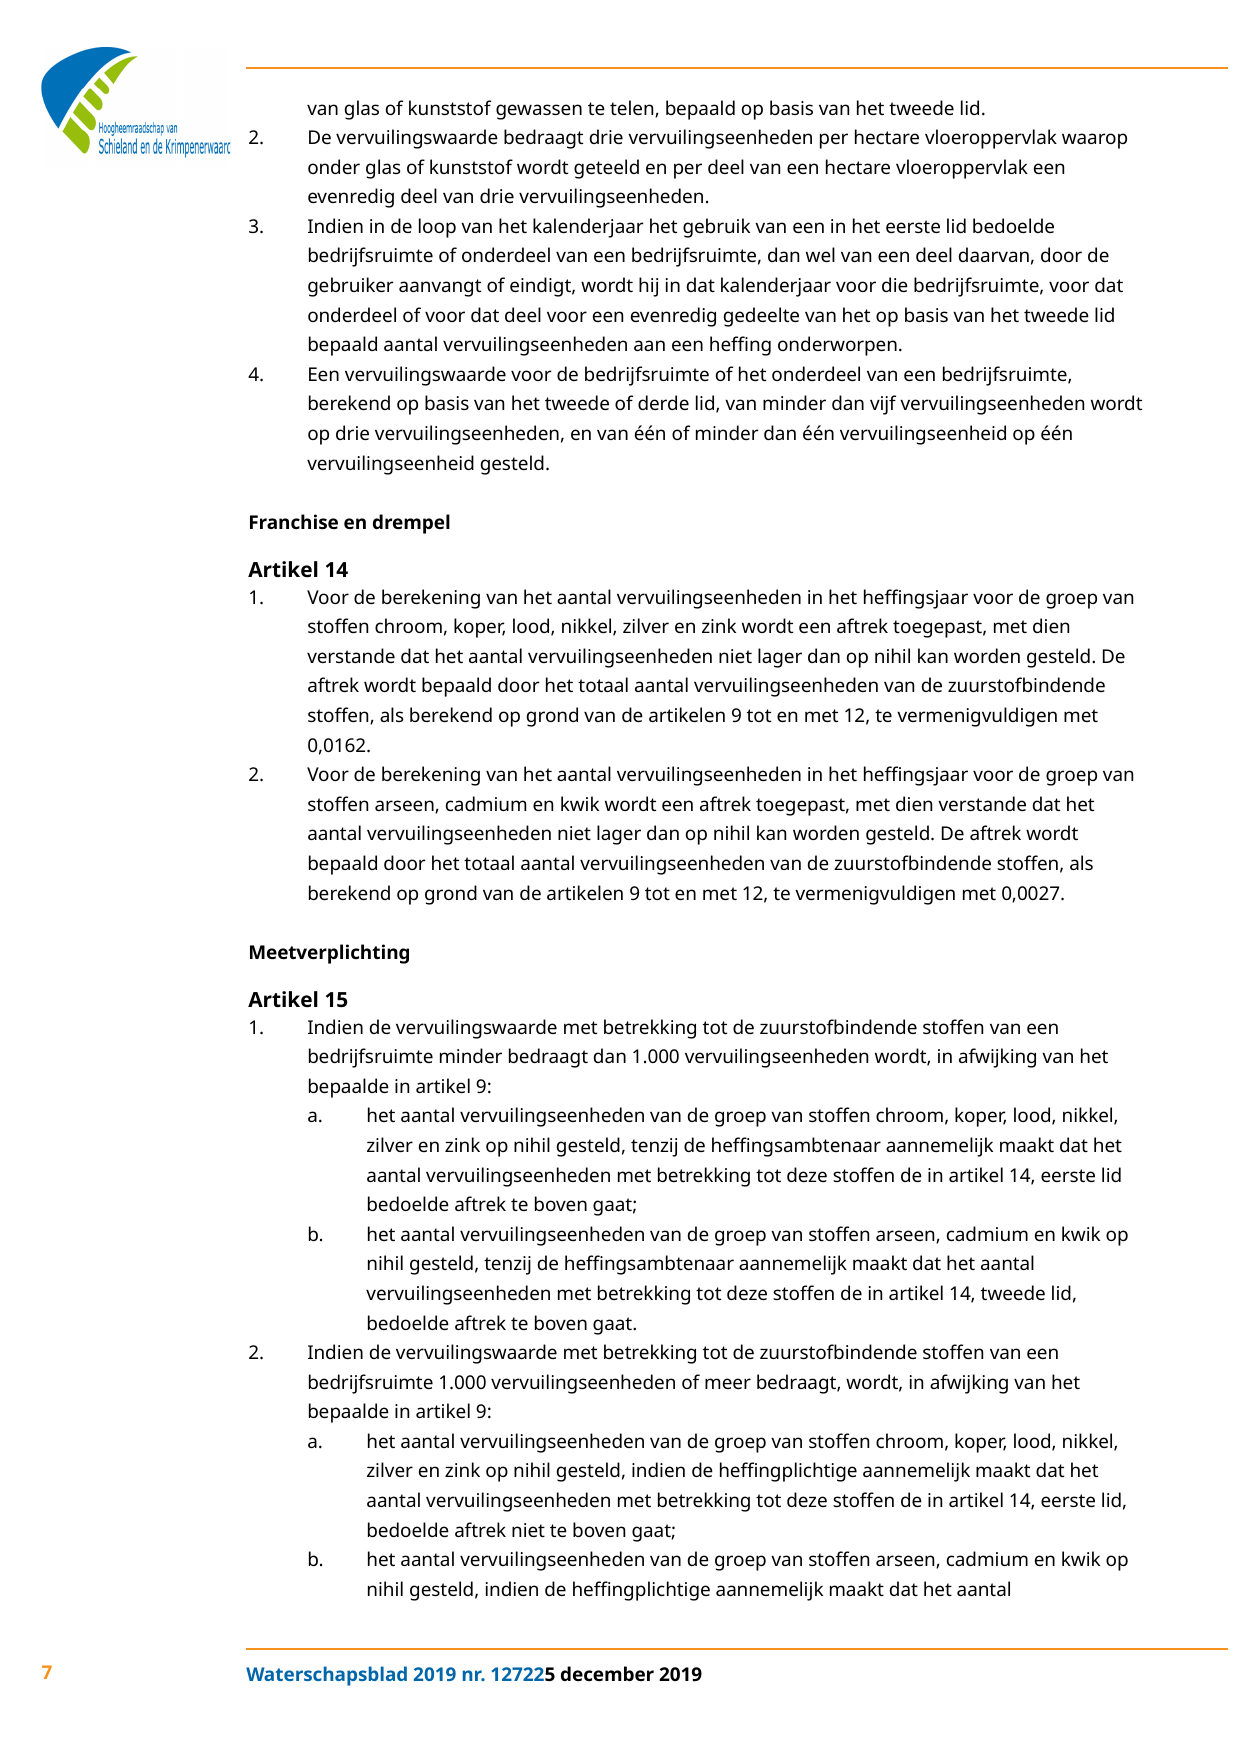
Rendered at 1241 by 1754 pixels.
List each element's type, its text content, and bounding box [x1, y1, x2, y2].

text Franchise en drempel [248, 509, 1152, 535]
list Indien de vervuilingswaarde met betrekking tot de zuurstofbindende stoffen van een bedrijfsruimte minder bedraagt dan 1.000 vervuilingseenheden wordt, in afwijking van het bepaalde in artikel 9: [248, 1014, 1152, 1099]
list Voor de berekening van het aantal vervuilingseenheden in het heffingsjaar voor de groep van stoffen chroom, koper, lood, nikkel, zilver en zink wordt een aftrek toegepast, met dien verstande dat het aantal vervuilingseenheden niet lager dan op nihil kan worden gesteld. De aftrek wordt bepaald door het totaal aantal vervuilingseenheden van de zuurstofbindende stoffen, als berekend op grond van de artikelen 9 tot en met 12, te vermenigvuldigen met 0,0162. [248, 584, 1152, 758]
list van glas of kunststof gewassen te telen, bepaald op basis van het tweede lid. [248, 95, 1152, 121]
list het aantal vervuilingseenheden van de groep van stoffen chroom, koper, lood, nikkel, zilver en zink op nihil gesteld, indien de heffingplichtige aannemelijk maakt dat het aantal vervuilingseenheden met betrekking tot deze stoffen de in artikel 14, eerste lid, bedoelde aftrek niet te boven gaat; [307, 1428, 1152, 1543]
list het aantal vervuilingseenheden van de groep van stoffen arseen, cadmium en kwik op nihil gesteld, indien de heffingplichtige aannemelijk maakt dat het aantal [307, 1546, 1152, 1602]
list Voor de berekening van het aantal vervuilingseenheden in het heffingsjaar voor de groep van stoffen arseen, cadmium en kwik wordt een aftrek toegepast, met dien verstande dat het aantal vervuilingseenheden niet lager dan op nihil kan worden gesteld. De aftrek wordt bepaald door het totaal aantal vervuilingseenheden van de zuurstofbindende stoffen, als berekend op grond van de artikelen 9 tot en met 12, te vermenigvuldigen met 0,0027. [248, 761, 1152, 906]
list Een vervuilingswaarde voor de bedrijfsruimte of het onderdeel van een bedrijfsruimte, berekend op basis van het tweede of derde lid, van minder dan vijf vervuilingseenheden wordt op drie vervuilingseenheden, en van één of minder dan één vervuilingseenheid op één vervuilingseenheid gesteld. [248, 361, 1152, 476]
list Indien in de loop van het kalenderjaar het gebruik van een in het eerste lid bedoelde bedrijfsruimte of onderdeel van een bedrijfsruimte, dan wel van een deel daarvan, door de gebruiker aanvangt of eindigt, wordt hij in dat kalenderjaar voor die bedrijfsruimte, voor dat onderdeel of voor dat deel voor een evenredig gedeelte van het op basis van het tweede lid bepaald aantal vervuilingseenheden aan een heffing onderworpen. [248, 213, 1152, 357]
text Artikel 15 [248, 986, 1152, 1014]
list Indien de vervuilingswaarde met betrekking tot de zuurstofbindende stoffen van een bedrijfsruimte 1.000 vervuilingseenheden of meer bedraagt, wordt, in afwijking van het bepaalde in artikel 9: [248, 1339, 1152, 1424]
list het aantal vervuilingseenheden van de groep van stoffen chroom, koper, lood, nikkel, zilver en zink op nihil gesteld, tenzij de heffingsambtenaar aannemelijk maakt dat het aantal vervuilingseenheden met betrekking tot deze stoffen de in artikel 14, eerste lid bedoelde aftrek te boven gaat; [307, 1103, 1152, 1217]
list het aantal vervuilingseenheden van de groep van stoffen arseen, cadmium en kwik op nihil gesteld, tenzij de heffingsambtenaar aannemelijk maakt dat het aantal vervuilingseenheden met betrekking tot deze stoffen de in artikel 14, tweede lid, bedoelde aftrek te boven gaat. [307, 1221, 1152, 1336]
list De vervuilingswaarde bedraagt drie vervuilingseenheden per hectare vloeroppervlak waarop onder glas of kunststof wordt geteeld en per deel van een hectare vloeroppervlak een evenredig deel van drie vervuilingseenheden. [248, 124, 1152, 209]
text Meetverplichting [248, 939, 1152, 965]
text Artikel 14 [248, 556, 1152, 584]
picture [41, 47, 231, 172]
